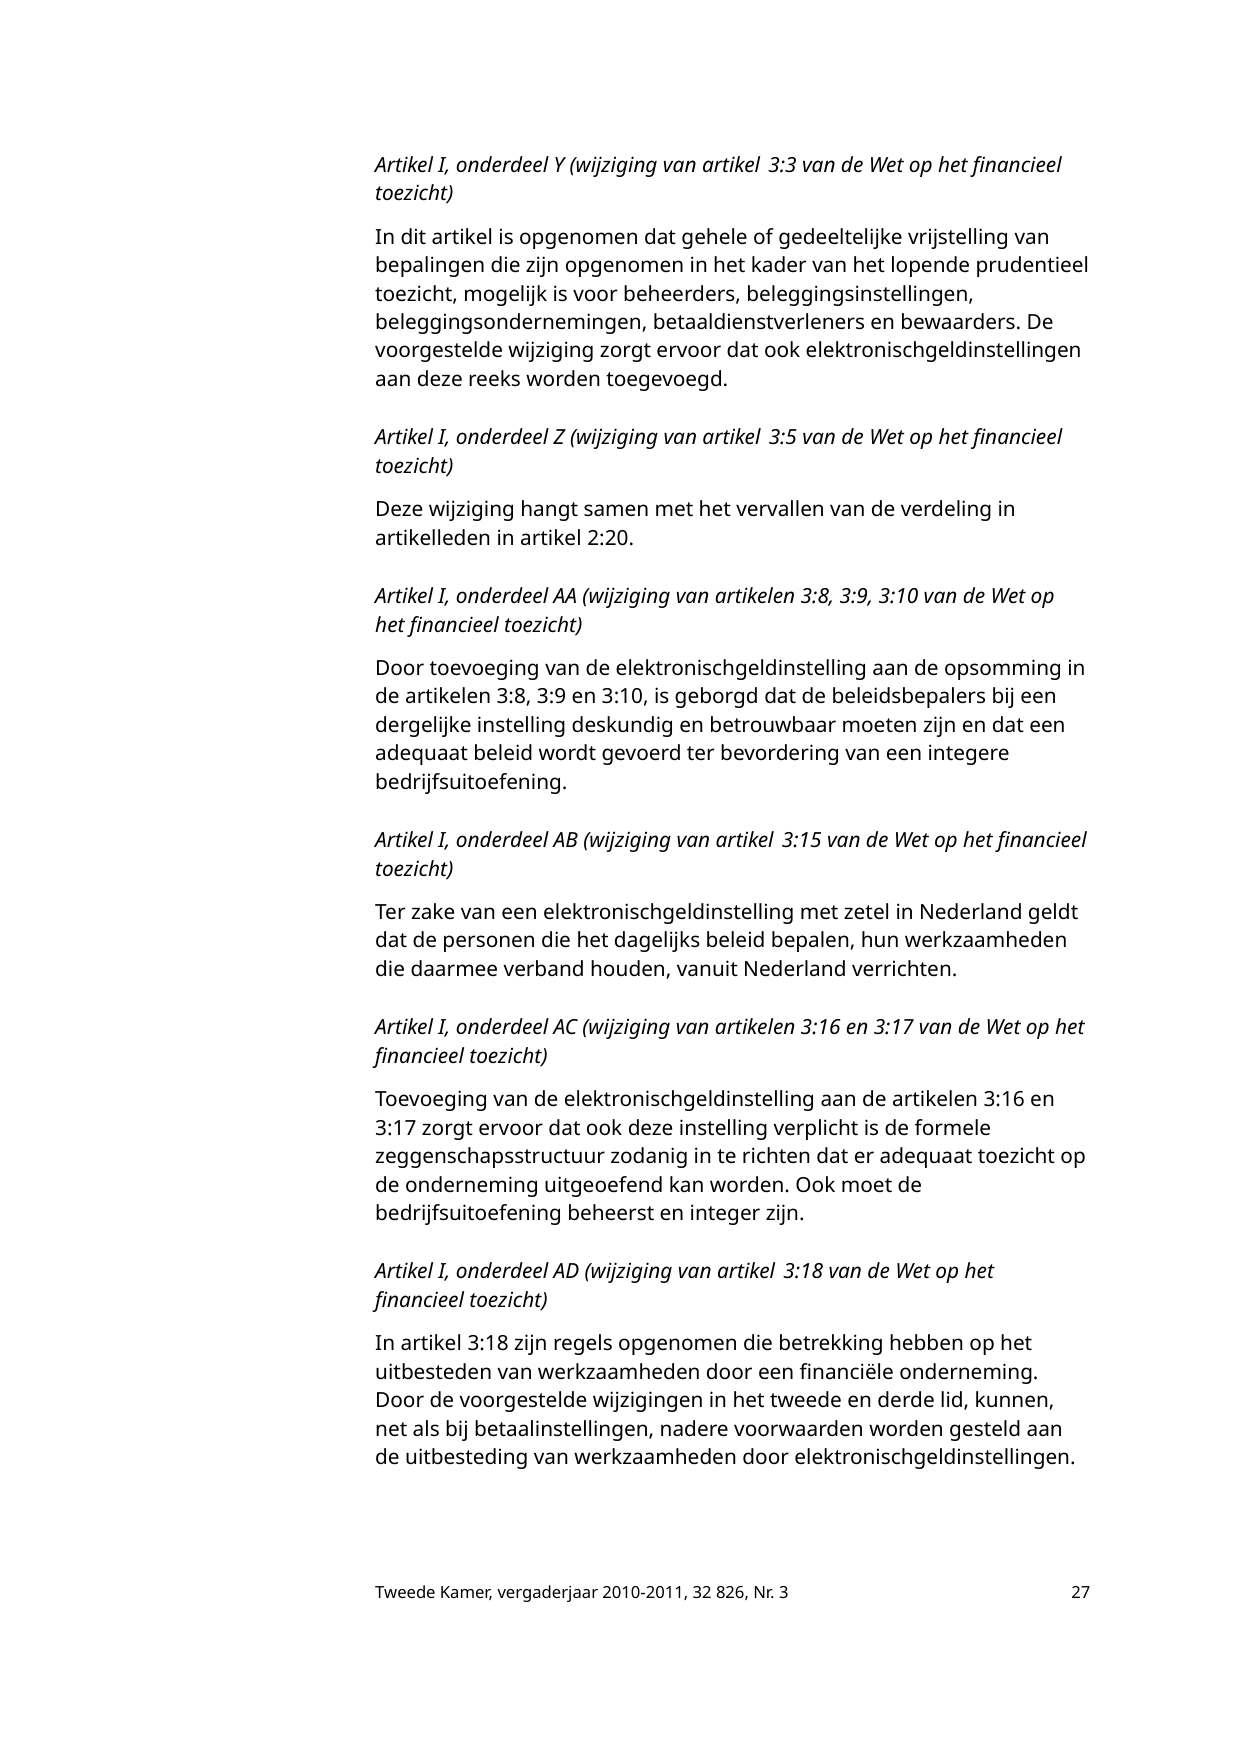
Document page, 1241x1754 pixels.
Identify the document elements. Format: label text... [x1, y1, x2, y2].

text In dit wijzigingsartikel wordt een nieuwe paragraaf in een nieuwe afdeling opgenomen. Hierin is opgenomen dat indien een elektronischgeldinstelling met zetel in Nederland haar bedrijf wil uitoefenen in een andere lidstaat, dit eerst gemeld moet worden aan de Nederlandsche Bank. Deze moet instemmen met de voorgenomen activiteiten. Uitgifte van elektronisch geld kan door de elektronischgeldinstelling niet worden uitbesteed aan een agent. Uitgifte van elektronisch geld naar een andere lidstaat toe, kan alleen plaatsvinden vanuit de hoofdvestiging van de elektronischgeldinstelling in Nederland door het verlenen van diensten naar de andere lidstaat, dan wel door gebruik te maken van een bijkantoor dat is gevestigd in de andere lidstaat. Wel kan een elektronischgeldinstelling gebruik maken van een agent in een andere lidstaat voor het verlenen van betaaldiensten. [375, 150, 1090, 264]
text Door toevoeging van de elektronischgeldinstelling aan de opsomming in de artikelen 3:8, 3:9 en 3:10, is geborgd dat de beleidsbepalers bij een dergelijke instelling deskundig en betrouwbaar moeten zijn en dat een adequaat beleid wordt gevoerd ter bevordering van een integere bedrijfsuitoefening. [375, 797, 1090, 939]
text Toevoeging van de elektronischgeldinstelling aan de artikelen 3:16 en 3:17 zorgt ervoor dat ook deze instelling verplicht is de formele zeggenschapsstructuur zodanig in te richten dat er adequaat toezicht op de onderneming uitgeoefend kan worden. Ook moet de bedrijfsuitoefening beheerst en integer zijn. [375, 1228, 1090, 1370]
text In artikel 3:18 zijn regels opgenomen die betrekking hebben op het uitbesteden van werkzaamheden door een financiële onderneming. Door de voorgestelde wijzigingen in het tweede en derde lid, kunnen, net als bij betaalinstellingen, nadere voorwaarden worden gesteld aan de uitbesteding van werkzaamheden door elektronischgeldinstellingen. [375, 1472, 1090, 1529]
text Deze wijziging hangt samen met het vervallen van de verdeling in artikelleden in artikel 2:20. [375, 638, 1090, 695]
text Artikel I, onderdeel AC (wijziging van artikelen 3:16 en 3:17 van de Wet op het financieel toezicht) [375, 1156, 1090, 1213]
text Artikel I, onderdeel Y (wijziging van artikel 3:3 van de Wet op het financieel toezicht) [375, 294, 1090, 351]
text Ter zake van een elektronischgeldinstelling met zetel in Nederland geldt dat de personen die het dagelijks beleid bepalen, hun werkzaamheden die daarmee verband houden, vanuit Nederland verrichten. [375, 1041, 1090, 1126]
text Artikel I, onderdeel AA (wijziging van artikelen 3:8, 3:9, 3:10 van de Wet op het financieel toezicht) [375, 725, 1090, 782]
text Artikel I, onderdeel AB (wijziging van artikel 3:15 van de Wet op het financieel toezicht) [375, 969, 1090, 1026]
text In dit artikel is opgenomen dat gehele of gedeeltelijke vrijstelling van bepalingen die zijn opgenomen in het kader van het lopende prudentieel toezicht, mogelijk is voor beheerders, beleggingsinstellingen, beleggingsondernemingen, betaaldienstverleners en bewaarders. De voorgestelde wijziging zorgt ervoor dat ook elektronischgeldinstellingen aan deze reeks worden toegevoegd. [375, 366, 1090, 536]
text Artikel I, onderdeel Z (wijziging van artikel 3:5 van de Wet op het financieel toezicht) [375, 566, 1090, 623]
text Artikel I, onderdeel AD (wijziging van artikel 3:18 van de Wet op het financieel toezicht) [375, 1400, 1090, 1457]
